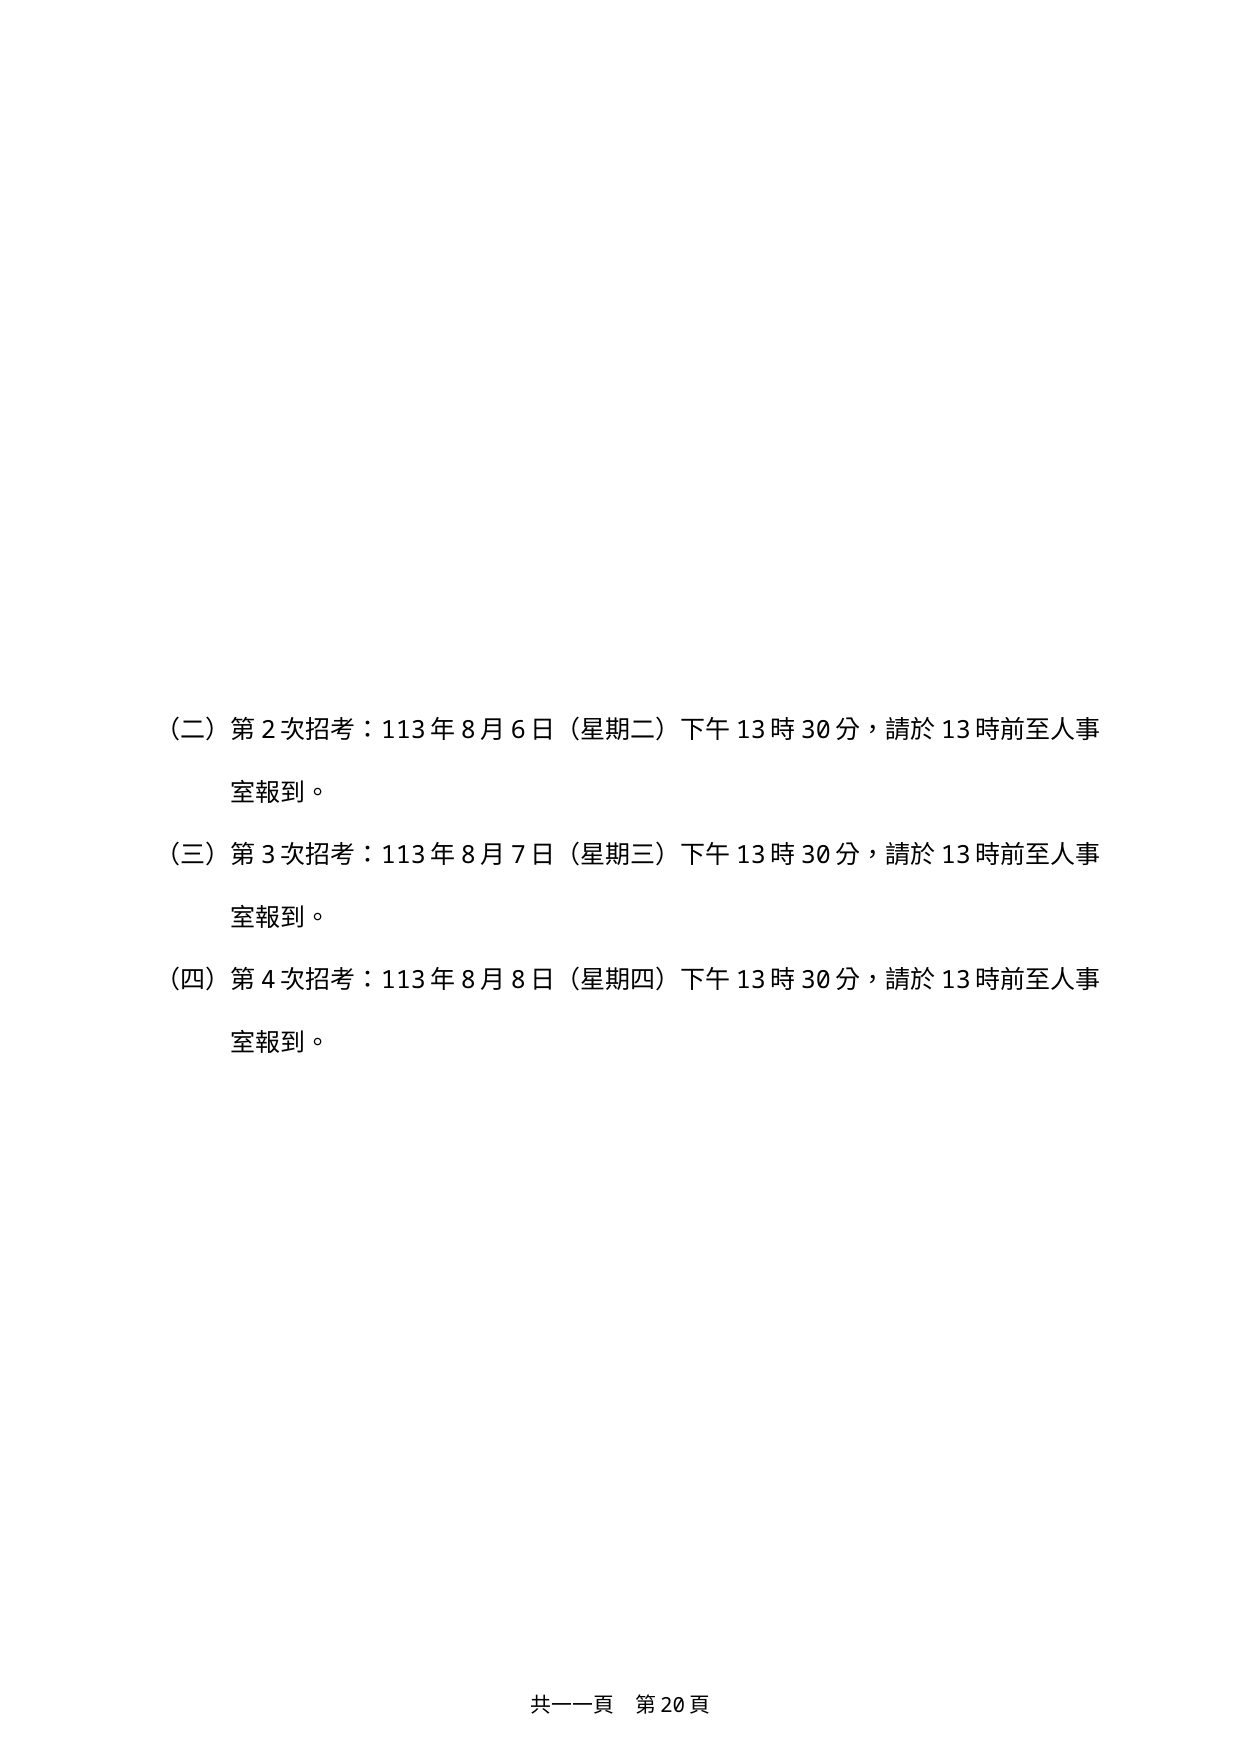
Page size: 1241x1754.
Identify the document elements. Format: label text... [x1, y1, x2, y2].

text （二）第2次招考：113年8月6日（星期二）下午13時30分，請於13時前至人事室報到。 [156, 686, 1122, 811]
text （三）第3次招考：113年8月7日（星期三）下午13時30分，請於13時前至人事室報到。 [156, 811, 1122, 936]
text （四）第4次招考：113年8月8日（星期四）下午13時30分，請於13時前至人事室報到。 [156, 936, 1122, 1061]
